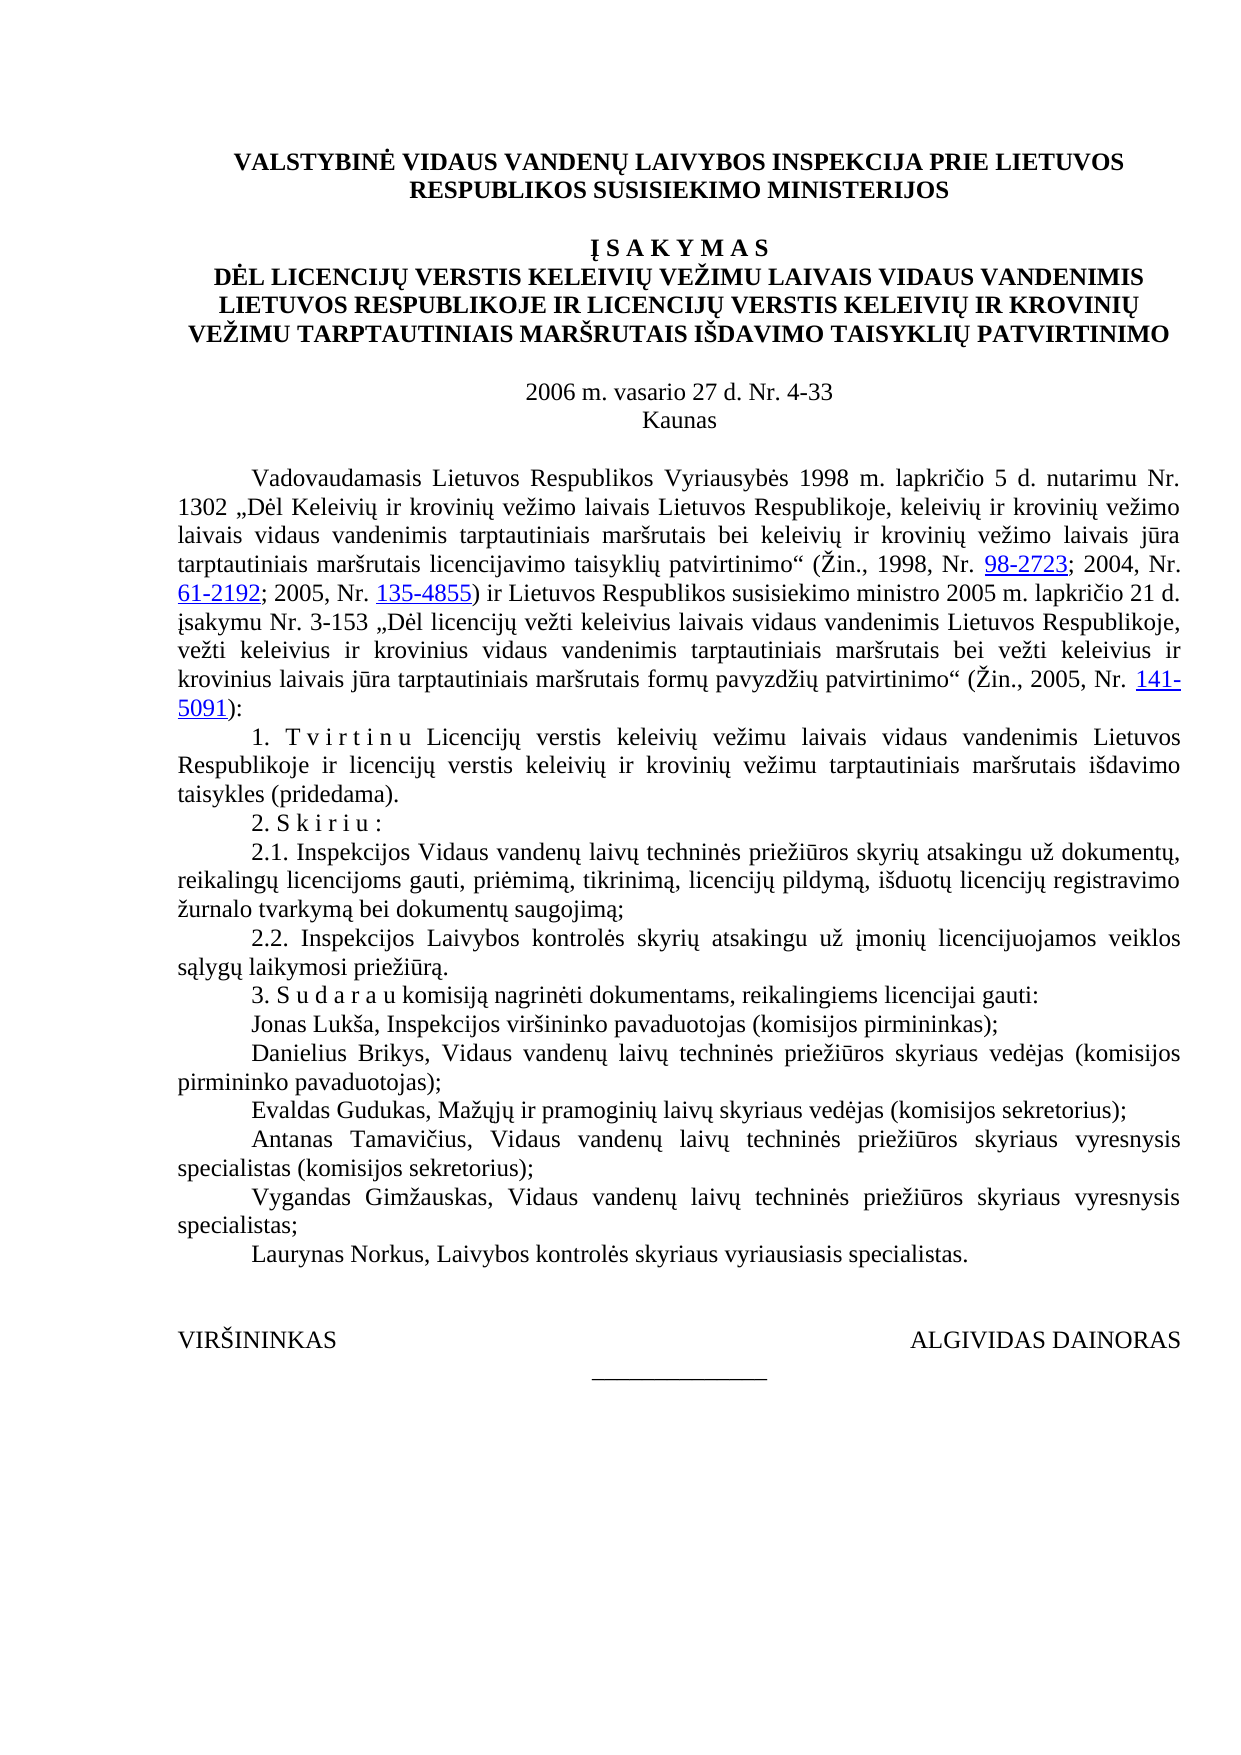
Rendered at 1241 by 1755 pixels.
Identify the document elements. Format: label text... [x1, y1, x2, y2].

text 2006 m. vasario 27 d. Nr. 4-33 [177, 377, 1181, 406]
text VIRŠININKAS ALGIVIDAS DAINORAS [177, 1326, 1181, 1354]
text Evaldas Gudukas, Mažųjų ir pramoginių laivų skyriaus vedėjas (komisijos sekretorius); [177, 1096, 1181, 1124]
text DĖL LICENCIJŲ VERSTIS KELEIVIŲ VEŽIMU LAIVAIS VIDAUS VANDENIMIS LIETUVOS RESPUBLIKOJE IR LICENCIJŲ VERSTIS KELEIVIŲ IR KROVINIŲ VEŽIMU TARPTAUTINIAIS MARŠRUTAIS IŠDAVIMO TAISYKLIŲ PATVIRTINIMO [177, 262, 1181, 348]
text 2. Skiriu: [177, 808, 1181, 837]
text Jonas Lukša, Inspekcijos viršininko pavaduotojas (komisijos pirmininkas); [177, 1009, 1181, 1038]
text 2.2. Inspekcijos Laivybos kontrolės skyrių atsakingu už įmonių licencijuojamos veiklos sąlygų laikymosi priežiūrą. [177, 923, 1181, 981]
text Kaunas [177, 406, 1181, 434]
text Laurynas Norkus, Laivybos kontrolės skyriaus vyriausiasis specialistas. [177, 1239, 1181, 1268]
text Vadovaudamasis Lietuvos Respublikos Vyriausybės 1998 m. lapkričio 5 d. nutarimu Nr. 1302 „Dėl Keleivių ir krovinių vežimo laivais Lietuvos Respublikoje, keleivių ir krovinių vežimo laivais vidaus vandenimis tarptautiniais maršrutais bei keleivių ir krovinių vežimo laivais jūra tarptautiniais maršrutais licencijavimo taisyklių patvirtinimo“ (Žin., 1998, Nr. 98-2723; 2004, Nr. 61-2192; 2005, Nr. 135-4855) ir Lietuvos Respublikos susisiekimo ministro 2005 m. lapkričio 21 d. įsakymu Nr. 3-153 „Dėl licencijų vežti keleivius laivais vidaus vandenimis Lietuvos Respublikoje, vežti keleivius ir krovinius vidaus vandenimis tarptautiniais maršrutais bei vežti keleivius ir krovinius laivais jūra tarptautiniais maršrutais formų pavyzdžių patvirtinimo“ (Žin., 2005, Nr. 141-5091): [177, 463, 1181, 722]
text VALSTYBINĖ VIDAUS VANDENŲ LAIVYBOS INSPEKCIJA PRIE LIETUVOS RESPUBLIKOS SUSISIEKIMO MINISTERIJOS [177, 147, 1181, 204]
text 3. Sudarau komisiją nagrinėti dokumentams, reikalingiems licencijai gauti: [177, 981, 1181, 1009]
text Antanas Tamavičius, Vidaus vandenų laivų techninės priežiūros skyriaus vyresnysis specialistas (komisijos sekretorius); [177, 1124, 1181, 1182]
text 2.1. Inspekcijos Vidaus vandenų laivų techninės priežiūros skyrių atsakingu už dokumentų, reikalingų licencijoms gauti, priėmimą, tikrinimą, licencijų pildymą, išduotų licencijų registravimo žurnalo tvarkymą bei dokumentų saugojimą; [177, 837, 1181, 923]
text 1. Tvirtinu Licencijų verstis keleivių vežimu laivais vidaus vandenimis Lietuvos Respublikoje ir licencijų verstis keleivių ir krovinių vežimu tarptautiniais maršrutais išdavimo taisykles (pridedama). [177, 722, 1181, 808]
text Į S A K Y M A S [177, 233, 1181, 262]
text ______________ [177, 1354, 1181, 1383]
text Danielius Brikys, Vidaus vandenų laivų techninės priežiūros skyriaus vedėjas (komisijos pirmininko pavaduotojas); [177, 1038, 1181, 1096]
text Vygandas Gimžauskas, Vidaus vandenų laivų techninės priežiūros skyriaus vyresnysis specialistas; [177, 1182, 1181, 1239]
